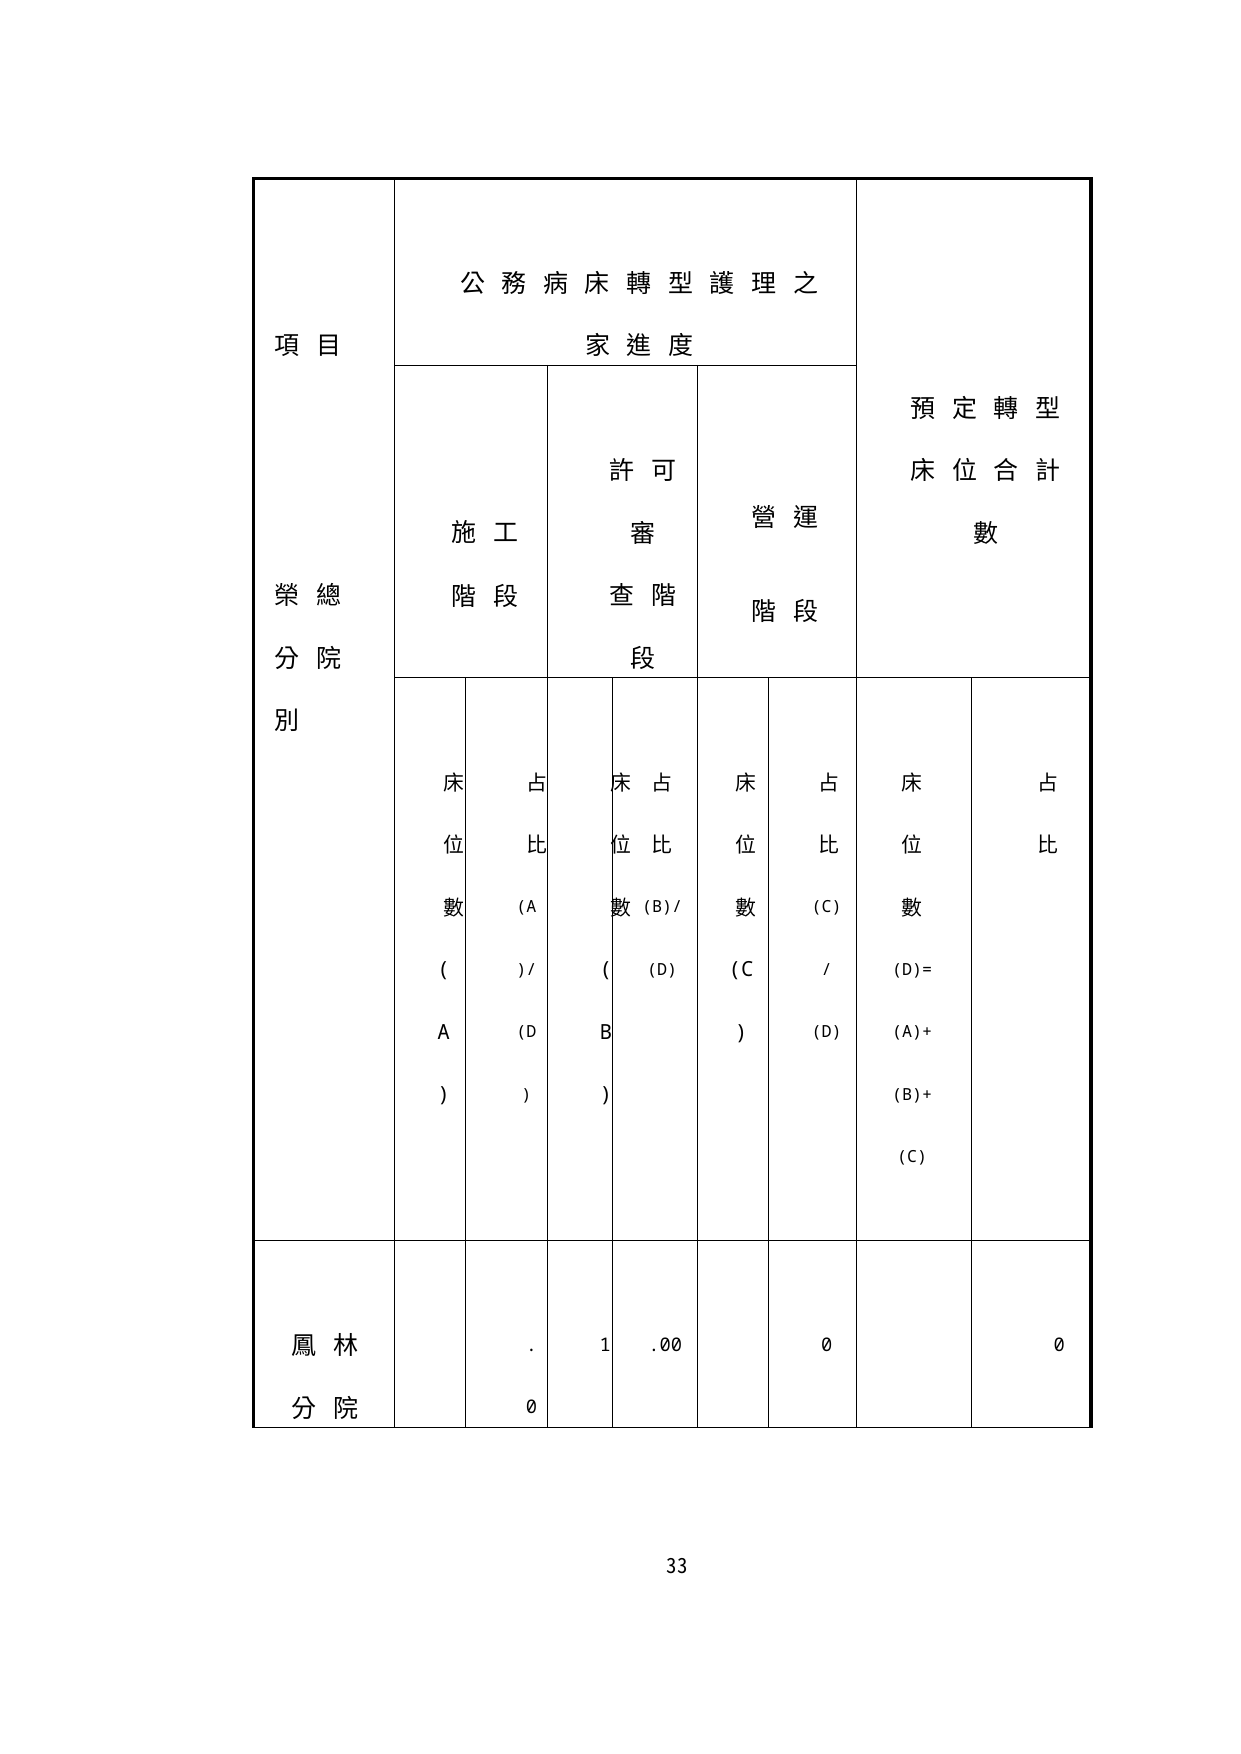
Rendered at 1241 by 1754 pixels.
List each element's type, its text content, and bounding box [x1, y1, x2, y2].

table_cell 占比 [972, 678, 1089, 1240]
table_cell [857, 1241, 971, 1427]
table_header 項目 榮總 分院別 [255, 180, 394, 1240]
table_cell 床位數 (D)= (A)+(B)+(C) [857, 678, 971, 1240]
table_cell 床位數 (C) [698, 678, 768, 1240]
table_cell 占比 (B)/(D) [613, 678, 697, 1240]
table_cell 0 [769, 1241, 856, 1427]
table_cell 鳳林分院 [255, 1241, 394, 1427]
table_cell 床位數 (A) [395, 678, 465, 1240]
table_cell [395, 1241, 465, 1427]
table_cell 許可審 查階段 [548, 366, 697, 677]
table_cell .00 [613, 1241, 697, 1427]
table_cell 0 [972, 1241, 1089, 1427]
table_cell 營運 階段 [698, 366, 856, 677]
table_header 預定轉型 床位合計數 [857, 180, 1089, 677]
table_cell 1 [548, 1241, 612, 1427]
table_cell [698, 1241, 768, 1427]
table_cell .0 [466, 1241, 547, 1427]
table_cell 床位數 (B) [548, 678, 612, 1240]
table_cell 占比 (A)/(D) [466, 678, 547, 1240]
table_header 公務病床轉型護理之家進度 [395, 180, 856, 365]
table_cell 施工 階段 [395, 366, 547, 677]
table_cell 占比 (C)/(D) [769, 678, 856, 1240]
